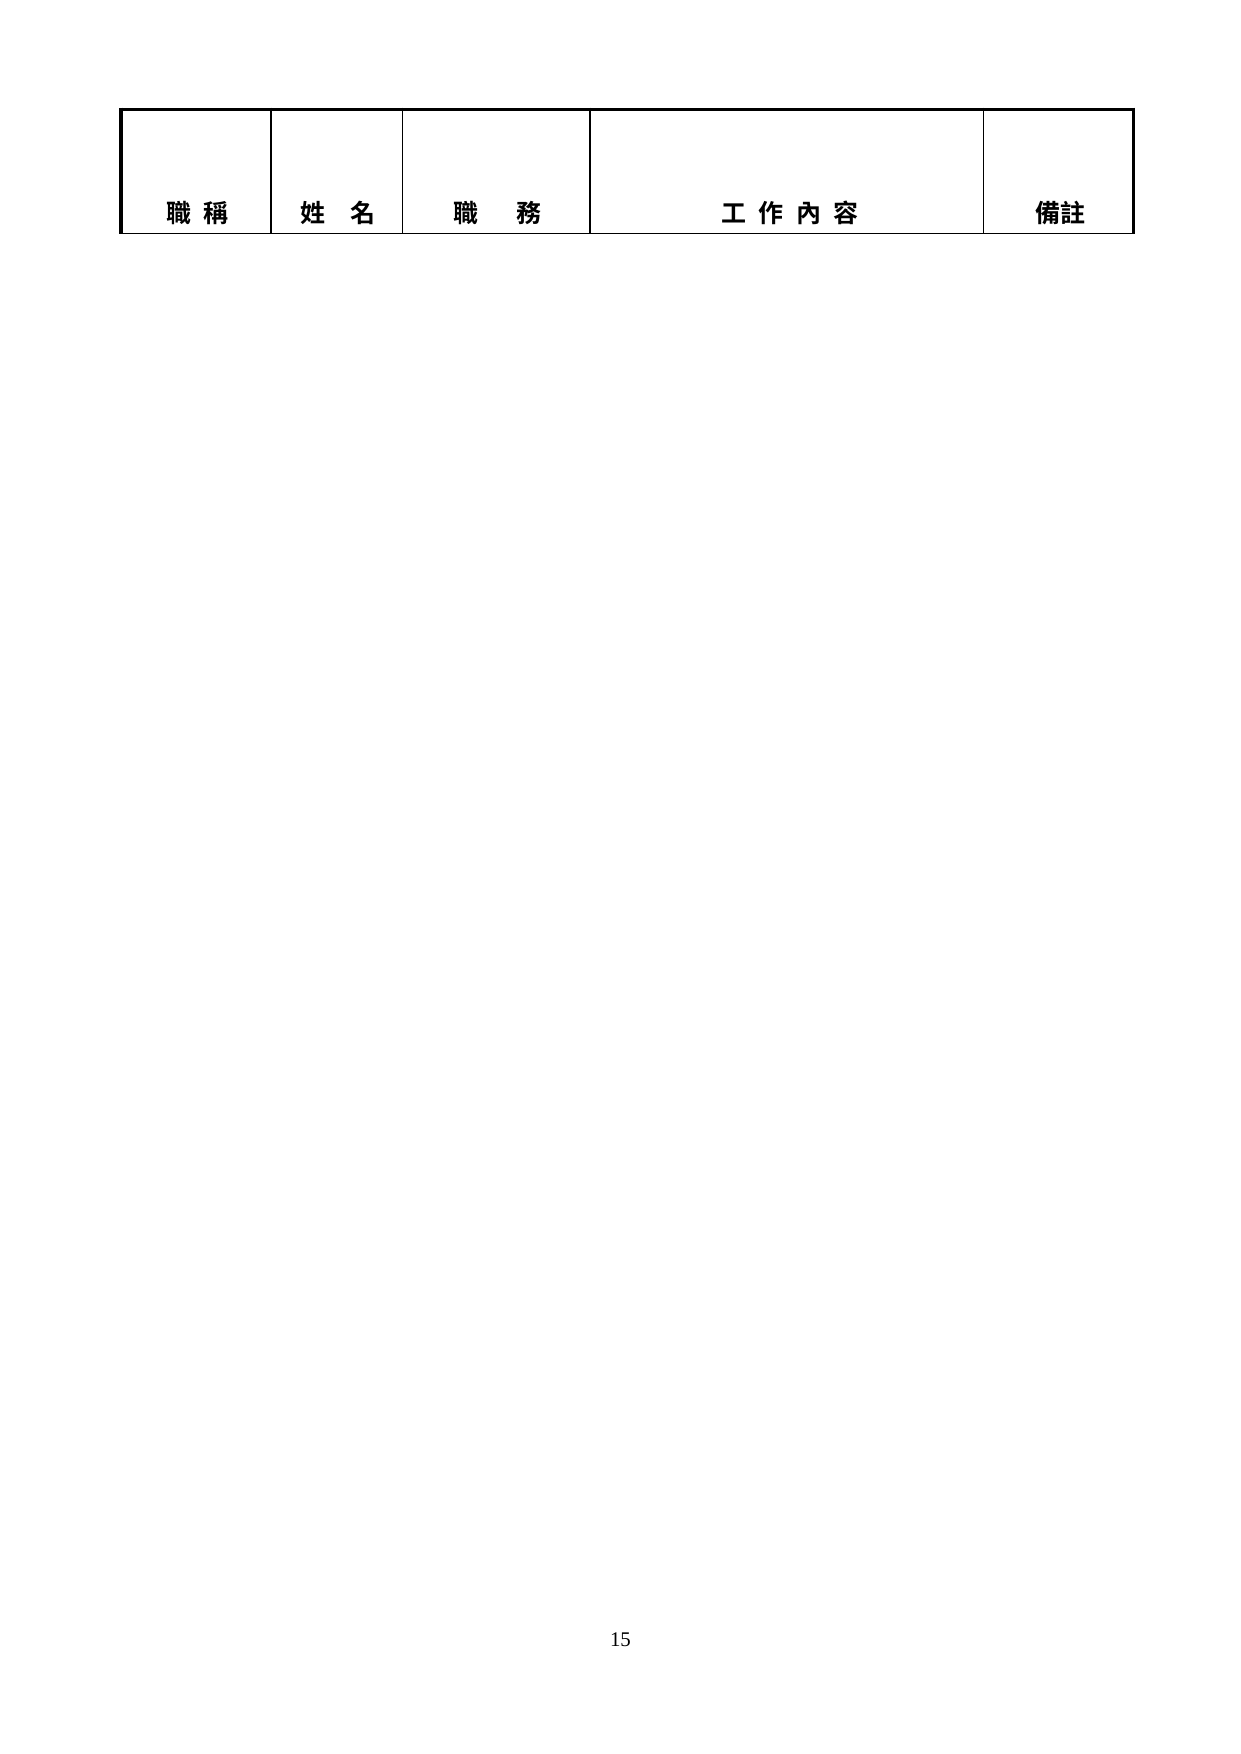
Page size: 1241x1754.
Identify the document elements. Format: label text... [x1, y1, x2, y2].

table_header 職 務 [403, 111, 589, 233]
table_header 姓 名 [272, 111, 402, 233]
table_header 職 稱 [123, 111, 270, 233]
table_header 工 作 內 容 [591, 111, 983, 233]
table_header 備註 [984, 111, 1132, 233]
